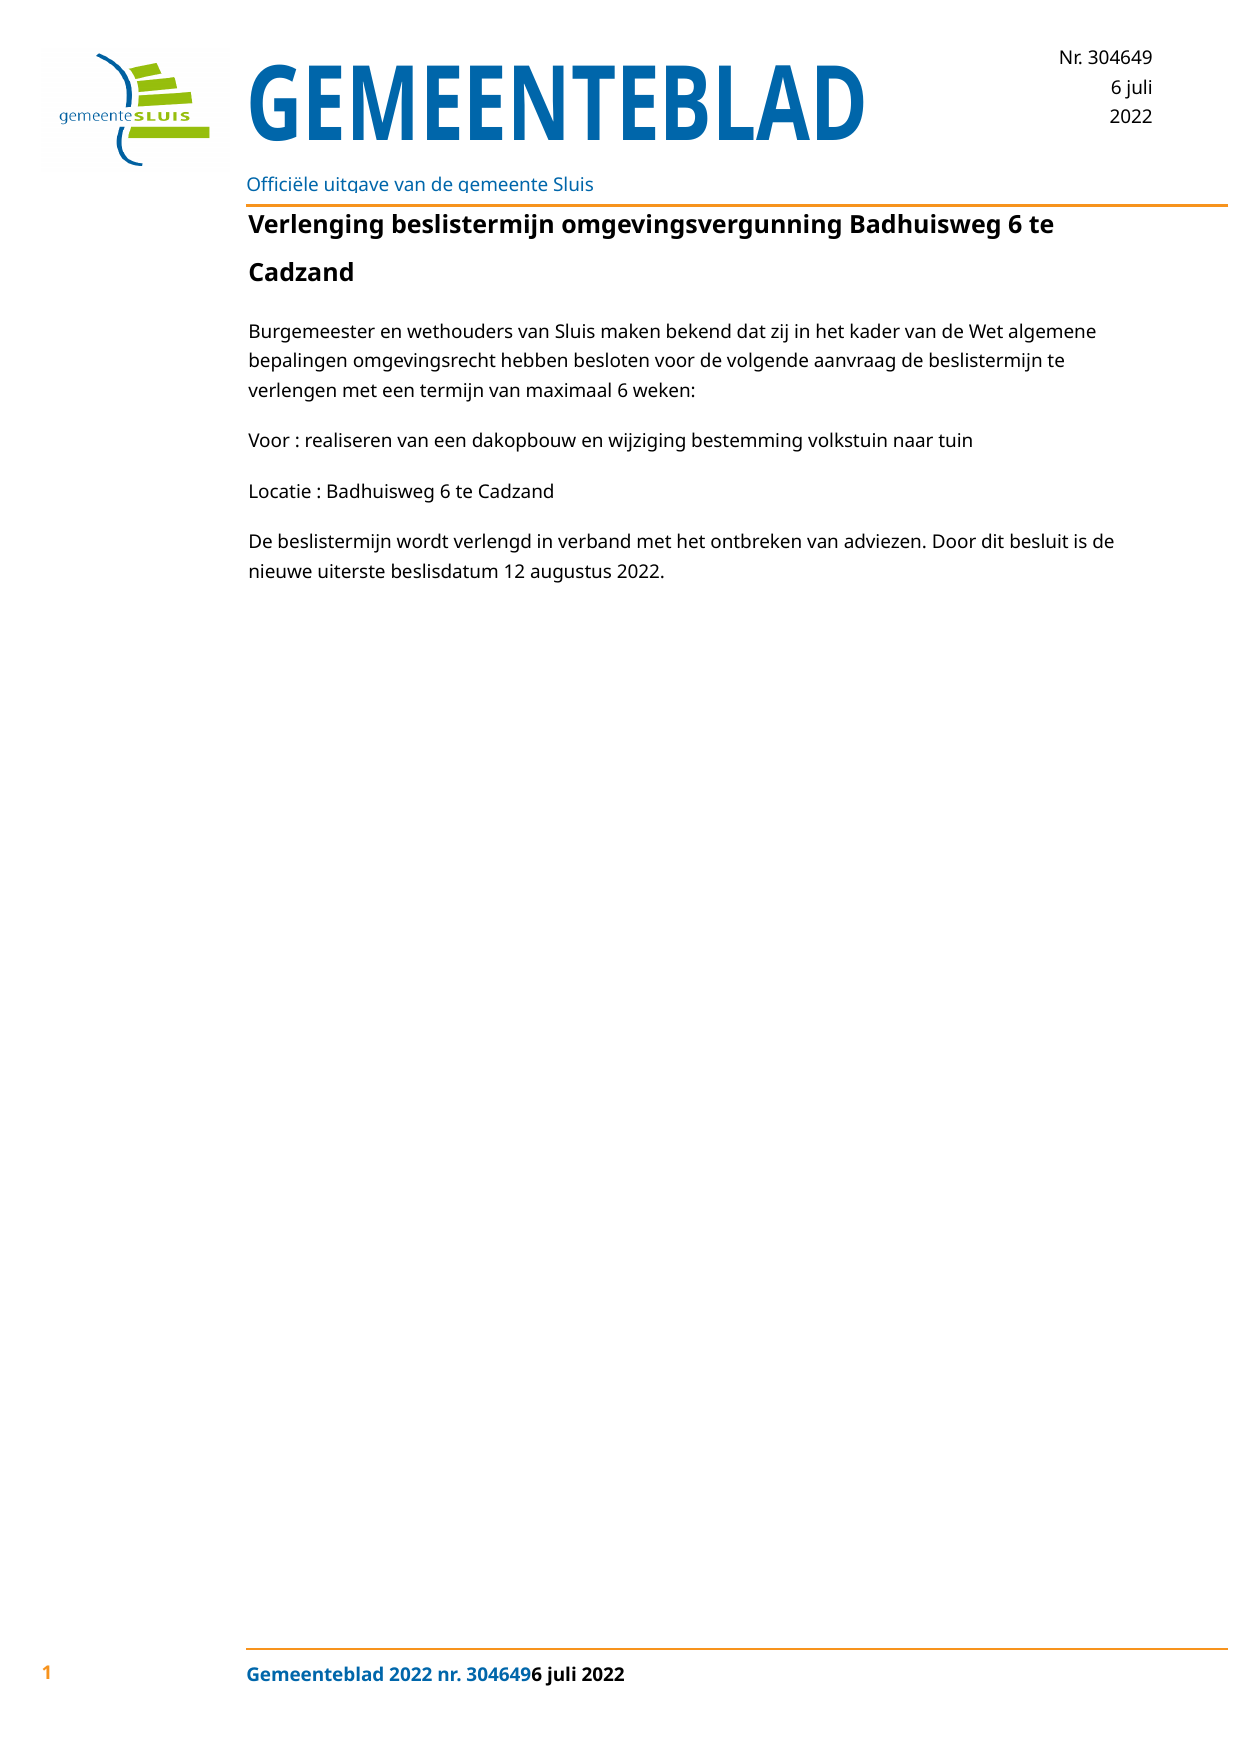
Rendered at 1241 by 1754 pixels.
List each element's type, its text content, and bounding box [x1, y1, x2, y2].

text Locatie : Badhuisweg 6 te Cadzand [248, 478, 1152, 504]
picture [41, 47, 231, 172]
text De beslistermijn wordt verlengd in verband met het ontbreken van adviezen. Door dit besluit is de nieuwe uiterste beslisdatum 12 augustus 2022. [248, 528, 1152, 584]
text Burgemeester en wethouders van Sluis maken bekend dat zij in het kader van de Wet algemene bepalingen omgevingsrecht hebben besloten voor de volgende aanvraag de beslistermijn te verlengen met een termijn van maximaal 6 weken: [248, 318, 1152, 403]
text Voor : realiseren van een dakopbouw en wijziging bestemming volkstuin naar tuin [248, 427, 1152, 453]
text Verlenging beslistermijn omgevingsvergunning Badhuisweg 6 te Cadzand [248, 207, 1152, 288]
